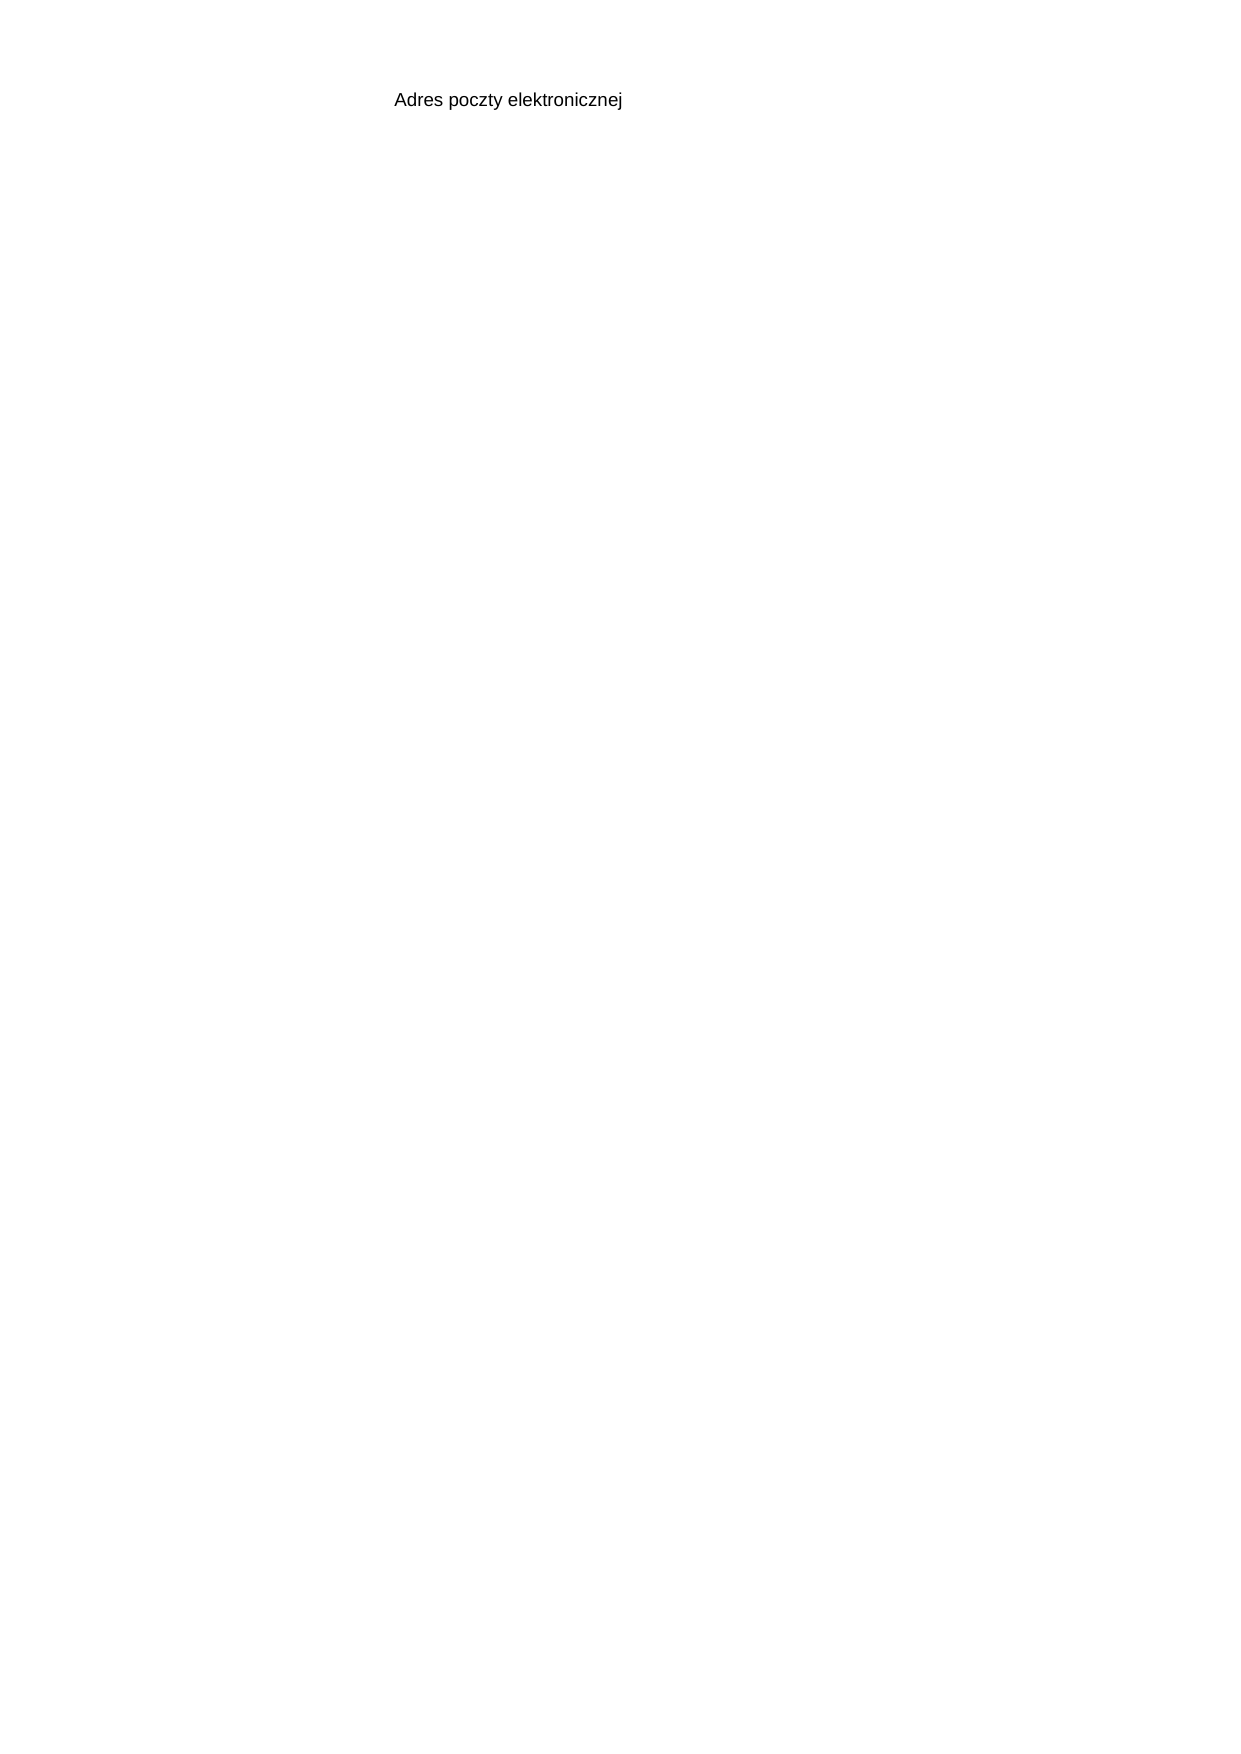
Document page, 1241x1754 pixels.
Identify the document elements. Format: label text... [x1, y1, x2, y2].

text Adres poczty elektronicznej [89, 89, 1152, 110]
